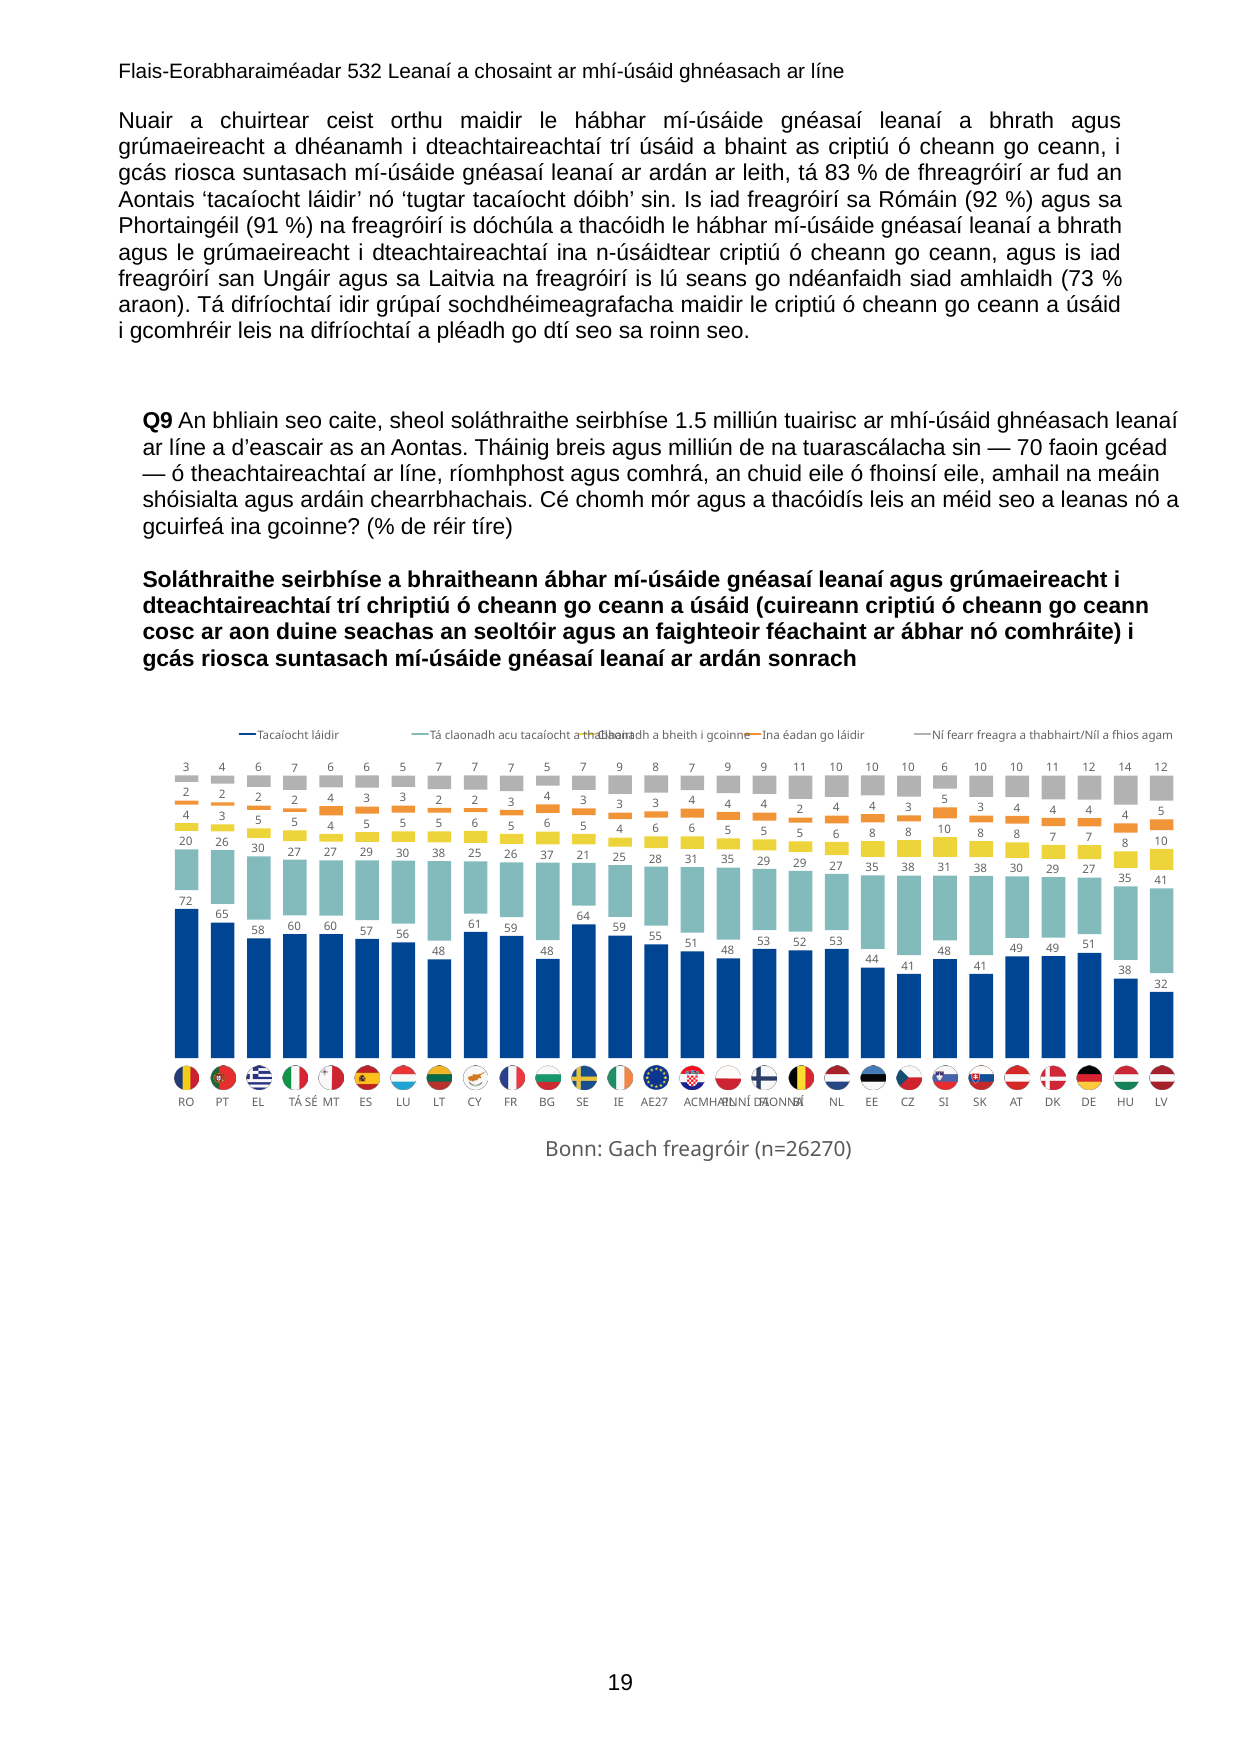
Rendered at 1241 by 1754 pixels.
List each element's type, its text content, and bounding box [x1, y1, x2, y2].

picture [1113, 1065, 1139, 1090]
picture [246, 1065, 272, 1090]
picture [426, 1065, 452, 1090]
picture [1040, 1065, 1066, 1090]
picture [715, 1065, 741, 1090]
picture [860, 1065, 886, 1090]
picture [1076, 1065, 1102, 1090]
picture [354, 1065, 380, 1090]
picture [1149, 1065, 1175, 1090]
picture [968, 1065, 994, 1090]
text Nuair a chuirtear ceist orthu maidir le hábhar mí-úsáide gnéasaí leanaí a bhrath agus grúmaeireacht a dhéanamh i dteachtaireachtaí trí úsáid a bhaint as criptiú ó cheann go ceann, i gcás riosca suntasach mí-úsáide gnéasaí leanaí ar ardán ar leith, tá 83 % de fhreagróirí ar fud an Aontais ‘tacaíocht láidir’ nó ‘tugtar tacaíocht dóibh’ sin. Is iad freagróirí sa Rómáin (92 %) agus sa Phortaingéil (91 %) na freagróirí is dóchúla a thacóidh le hábhar mí-úsáide gnéasaí leanaí a bhrath agus le grúmaeireacht i dteachtaireachtaí ina n-úsáidtear criptiú ó cheann go ceann, agus is iad freagróirí san Ungáir agus sa Laitvia na freagróirí is lú seans go ndéanfaidh siad amhlaidh (73 % araon). Tá difríochtaí idir grúpaí sochdhéimeagrafacha maidir le criptiú ó cheann go ceann a úsáid i gcomhréir leis na difríochtaí a pléadh go dtí seo sa roinn seo. [118, 107, 1122, 344]
picture [679, 1065, 705, 1090]
picture [607, 1065, 633, 1090]
picture [571, 1065, 597, 1090]
picture [824, 1065, 850, 1090]
picture [751, 1065, 777, 1090]
picture [643, 1065, 669, 1090]
picture [463, 1065, 488, 1090]
picture [174, 1065, 199, 1090]
picture [932, 1065, 958, 1090]
picture [318, 1065, 344, 1090]
picture [1004, 1065, 1030, 1090]
picture [788, 1065, 814, 1090]
picture [210, 1065, 236, 1090]
picture [535, 1065, 561, 1090]
picture [499, 1065, 525, 1090]
picture [282, 1065, 308, 1090]
picture [896, 1065, 922, 1090]
picture [390, 1065, 416, 1090]
